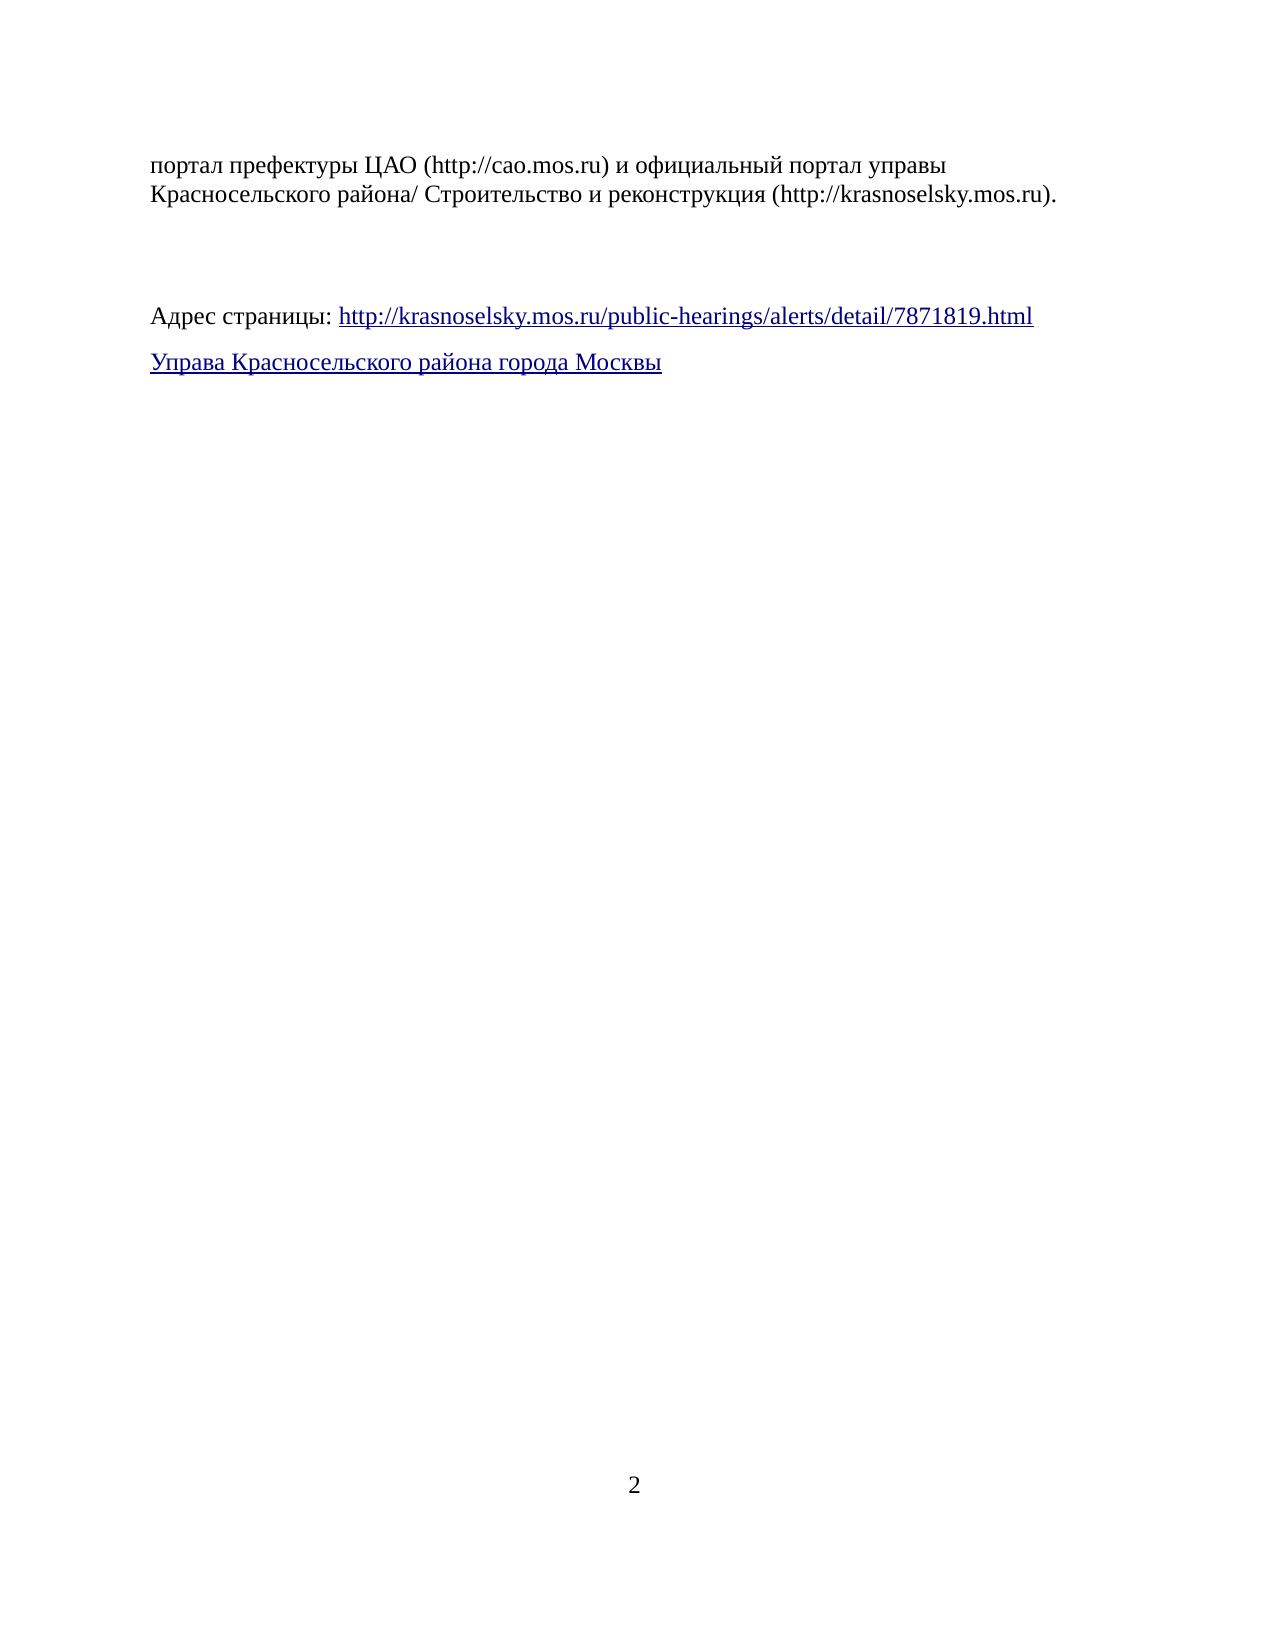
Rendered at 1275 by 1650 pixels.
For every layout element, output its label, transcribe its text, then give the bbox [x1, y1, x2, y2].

text Управа Красносельского района города Москвы [150, 347, 1125, 376]
text портал префектуры ЦАО (http://cao.mos.ru) и официальный портал управы Красносельского района/ Строительство и реконструкция (http://krasnoselsky.mos.ru). [150, 150, 1125, 207]
text Адрес страницы: http://krasnoselsky.mos.ru/public-hearings/alerts/detail/7871819.html [150, 301, 1125, 329]
